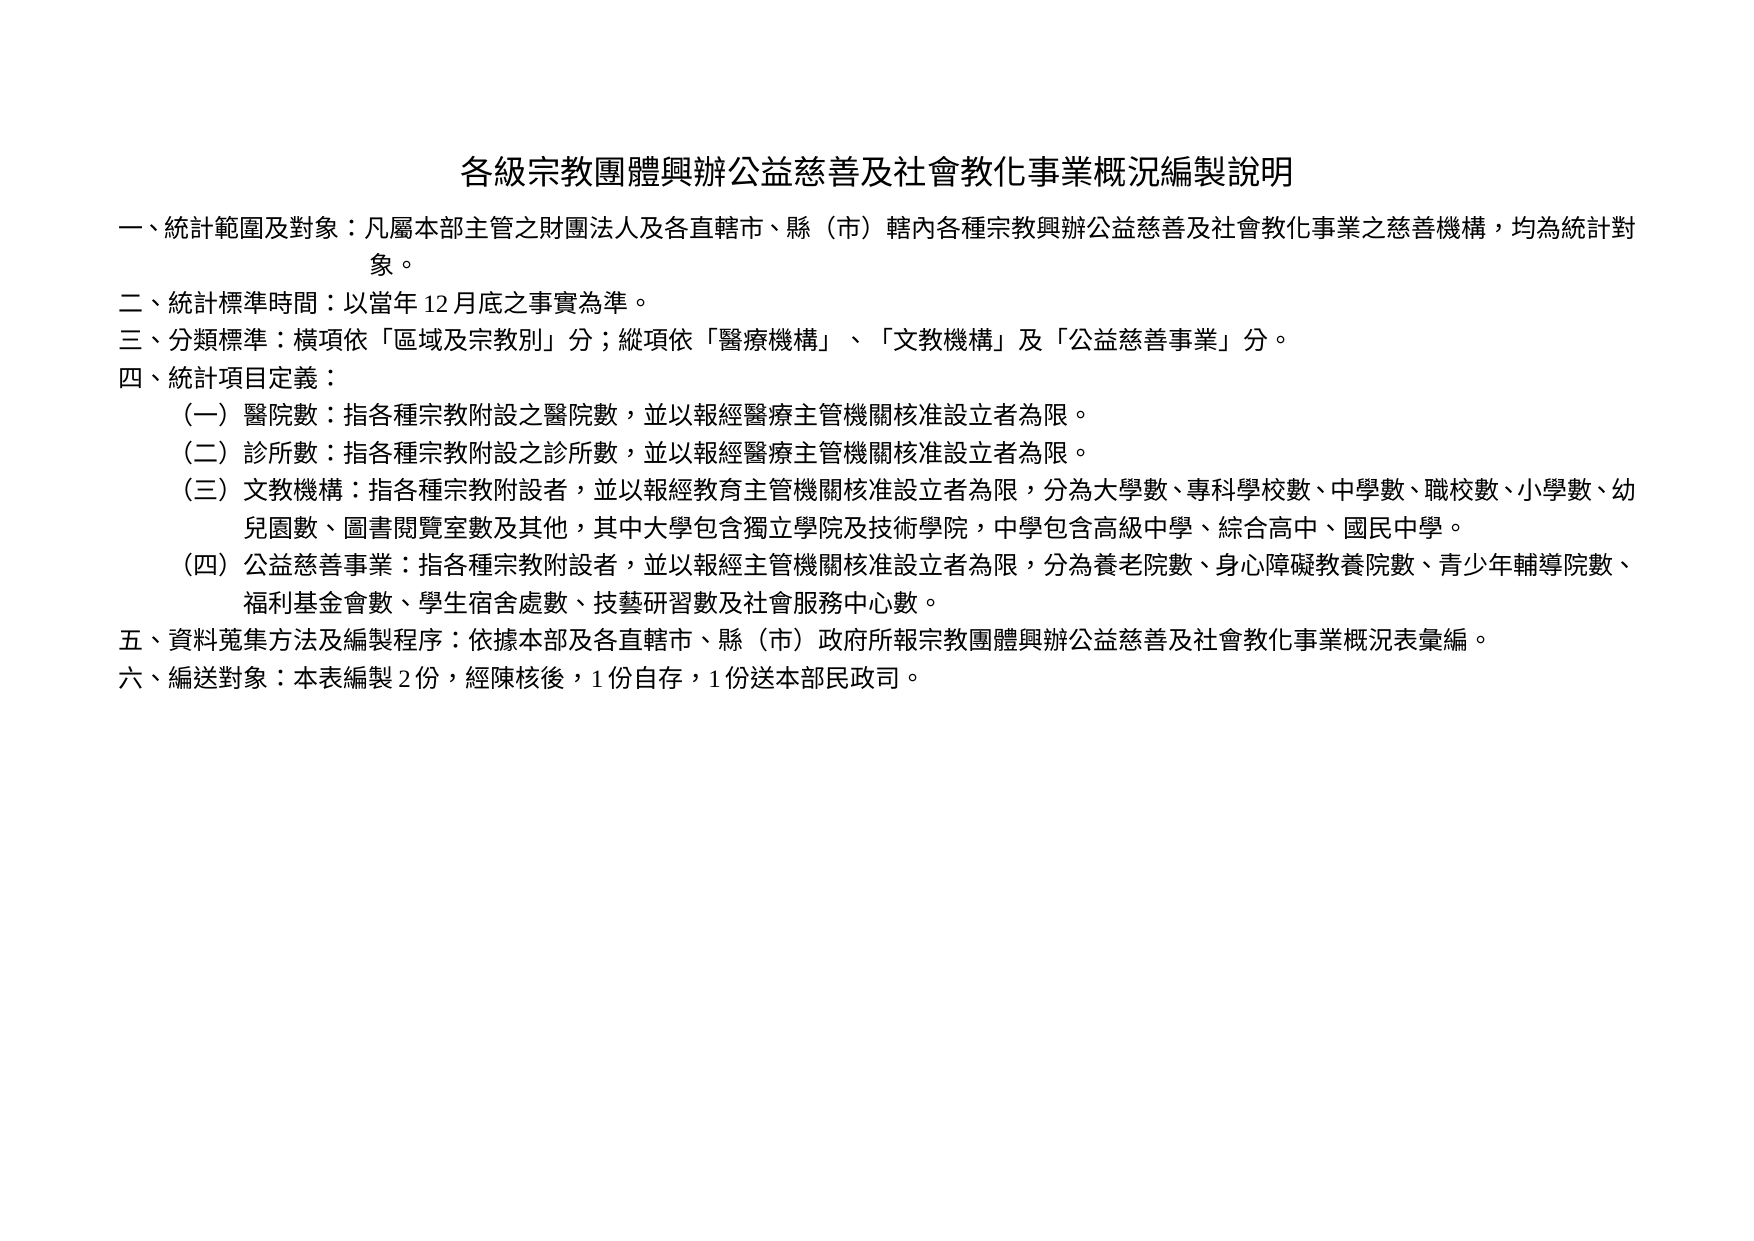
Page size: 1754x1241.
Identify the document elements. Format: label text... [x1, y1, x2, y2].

text （四）公益慈善事業：指各種宗教附設者，並以報經主管機關核准設立者為限，分為養老院數、身心障礙教養院數、青少年輔導院數、福利基金會數、學生宿舍處數、技藝研習數及社會服務中心數。 [168, 545, 1636, 620]
text 一、統計範圍及對象：凡屬本部主管之財團法人及各直轄市、縣（市）轄內各種宗教興辦公益慈善及社會教化事業之慈善機構，均為統計對象。 [118, 208, 1636, 283]
text 五、資料蒐集方法及編製程序：依據本部及各直轄市、縣（市）政府所報宗教團體興辦公益慈善及社會教化事業概況表彙編。 [118, 620, 1636, 658]
text （二）診所數：指各種宗教附設之診所數，並以報經醫療主管機關核准設立者為限。 [118, 433, 1636, 470]
text 三、分類標準：橫項依「區域及宗教別」分；縱項依「醫療機構」、「文教機構」及「公益慈善事業」分。 [118, 320, 1636, 358]
text （三）文教機構：指各種宗教附設者，並以報經教育主管機關核准設立者為限，分為大學數、專科學校數、中學數、職校數、小學數、幼兒園數、圖書閱覽室數及其他，其中大學包含獨立學院及技術學院，中學包含高級中學、綜合高中、國民中學。 [168, 470, 1636, 545]
text 二、統計標準時間：以當年12月底之事實為準。 [118, 283, 1636, 320]
text （一）醫院數：指各種宗教附設之醫院數，並以報經醫療主管機關核准設立者為限。 [118, 395, 1636, 433]
text 六、編送對象：本表編製2份，經陳核後，1份自存，1份送本部民政司。 [118, 658, 1636, 695]
text 各級宗教團體興辦公益慈善及社會教化事業概況編製說明 [118, 133, 1636, 208]
text 四、統計項目定義： [118, 358, 1636, 395]
